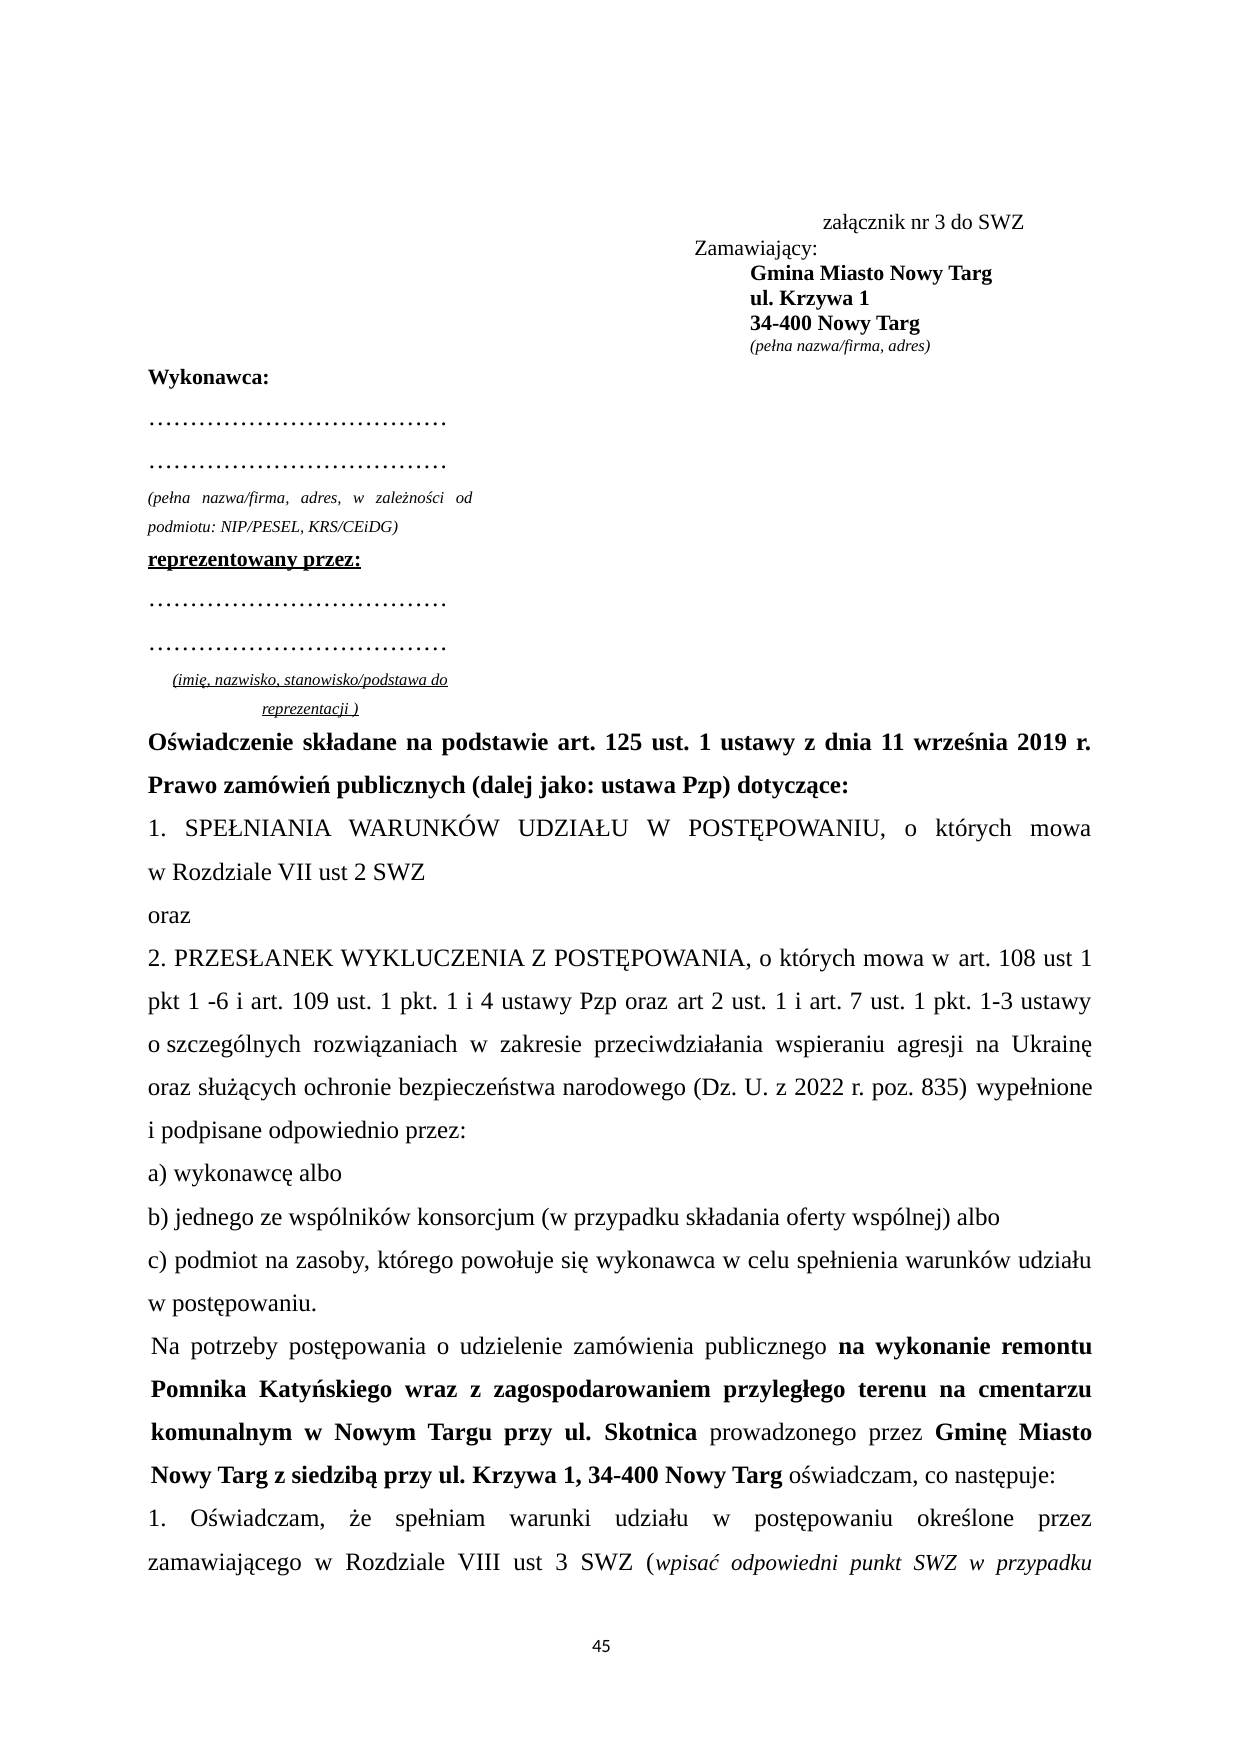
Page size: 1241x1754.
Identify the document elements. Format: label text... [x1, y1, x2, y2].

text (imię, nazwisko, stanowisko/podstawa do reprezentacji ) [148, 670, 472, 718]
text c) podmiot na zasoby, którego powołuje się wykonawca w celu spełnienia warunków udziału w postępowaniu. [148, 1245, 1093, 1317]
text Wykonawca: [148, 364, 1093, 389]
text Oświadczenie składane na podstawie art. 125 ust. 1 ustawy z dnia 11 września 2019 r. Prawo zamówień publicznych (dalej jako: ustawa Pzp) dotyczące: [148, 727, 1093, 799]
text ul. Krzywa 1 [750, 285, 1093, 310]
text (pełna nazwa/firma, adres, w zależności od podmiotu: NIP/PESEL, KRS/CEiDG) [148, 488, 472, 536]
text Na potrzeby postępowania o udzielenie zamówienia publicznego na wykonanie remontu Pomnika Katyńskiego wraz z zagospodarowaniem przyległego terenu na cmentarzu komunalnym w Nowym Targu przy ul. Skotnica prowadzonego przez Gminę Miasto Nowy Targ z siedzibą przy ul. Krzywa 1, 34-400 Nowy Targ oświadczam, co następuje: [151, 1331, 1093, 1489]
text oraz [148, 900, 1093, 928]
text 1. SPEŁNIANIA WARUNKÓW UDZIAŁU W POSTĘPOWANIU, o których mowa w Rozdziale VII ust 2 SWZ [148, 813, 1093, 885]
text ……………………………………………………………… [148, 583, 472, 655]
text a) wykonawcę albo [148, 1158, 1093, 1187]
text reprezentowany przez: [148, 546, 1093, 571]
text Gmina Miasto Nowy Targ [750, 260, 1093, 285]
text załącznik nr 3 do SWZ [694, 209, 1093, 234]
text b) jednego ze wspólników konsorcjum (w przypadku składania oferty wspólnej) albo [148, 1202, 1093, 1230]
text 2. PRZESŁANEK WYKLUCZENIA Z POSTĘPOWANIA, o których mowa w art. 108 ust 1 pkt 1 -6 i art. 109 ust. 1 pkt. 1 i 4 ustawy Pzp oraz art 2 ust. 1 i art. 7 ust. 1 pkt. 1-3 ustawy o szczególnych rozwiązaniach w zakresie przeciwdziałania wspieraniu agresji na Ukrainę oraz służących ochronie bezpieczeństwa narodowego (Dz. U. z 2022 r. poz. 835) wypełnione i podpisane odpowiednio przez: [148, 943, 1093, 1144]
text ……………………………………………………………… [148, 402, 472, 474]
text 1. Oświadczam, że spełniam warunki udziału w postępowaniu określone przez zamawiającego w Rozdziale VIII ust 3 SWZ (wpisać odpowiedni punkt SWZ w przypadku [148, 1503, 1093, 1575]
text Zamawiający: [694, 234, 1093, 260]
text (pełna nazwa/firma, adres) [750, 335, 1093, 354]
text 34-400 Nowy Targ [750, 310, 1093, 335]
